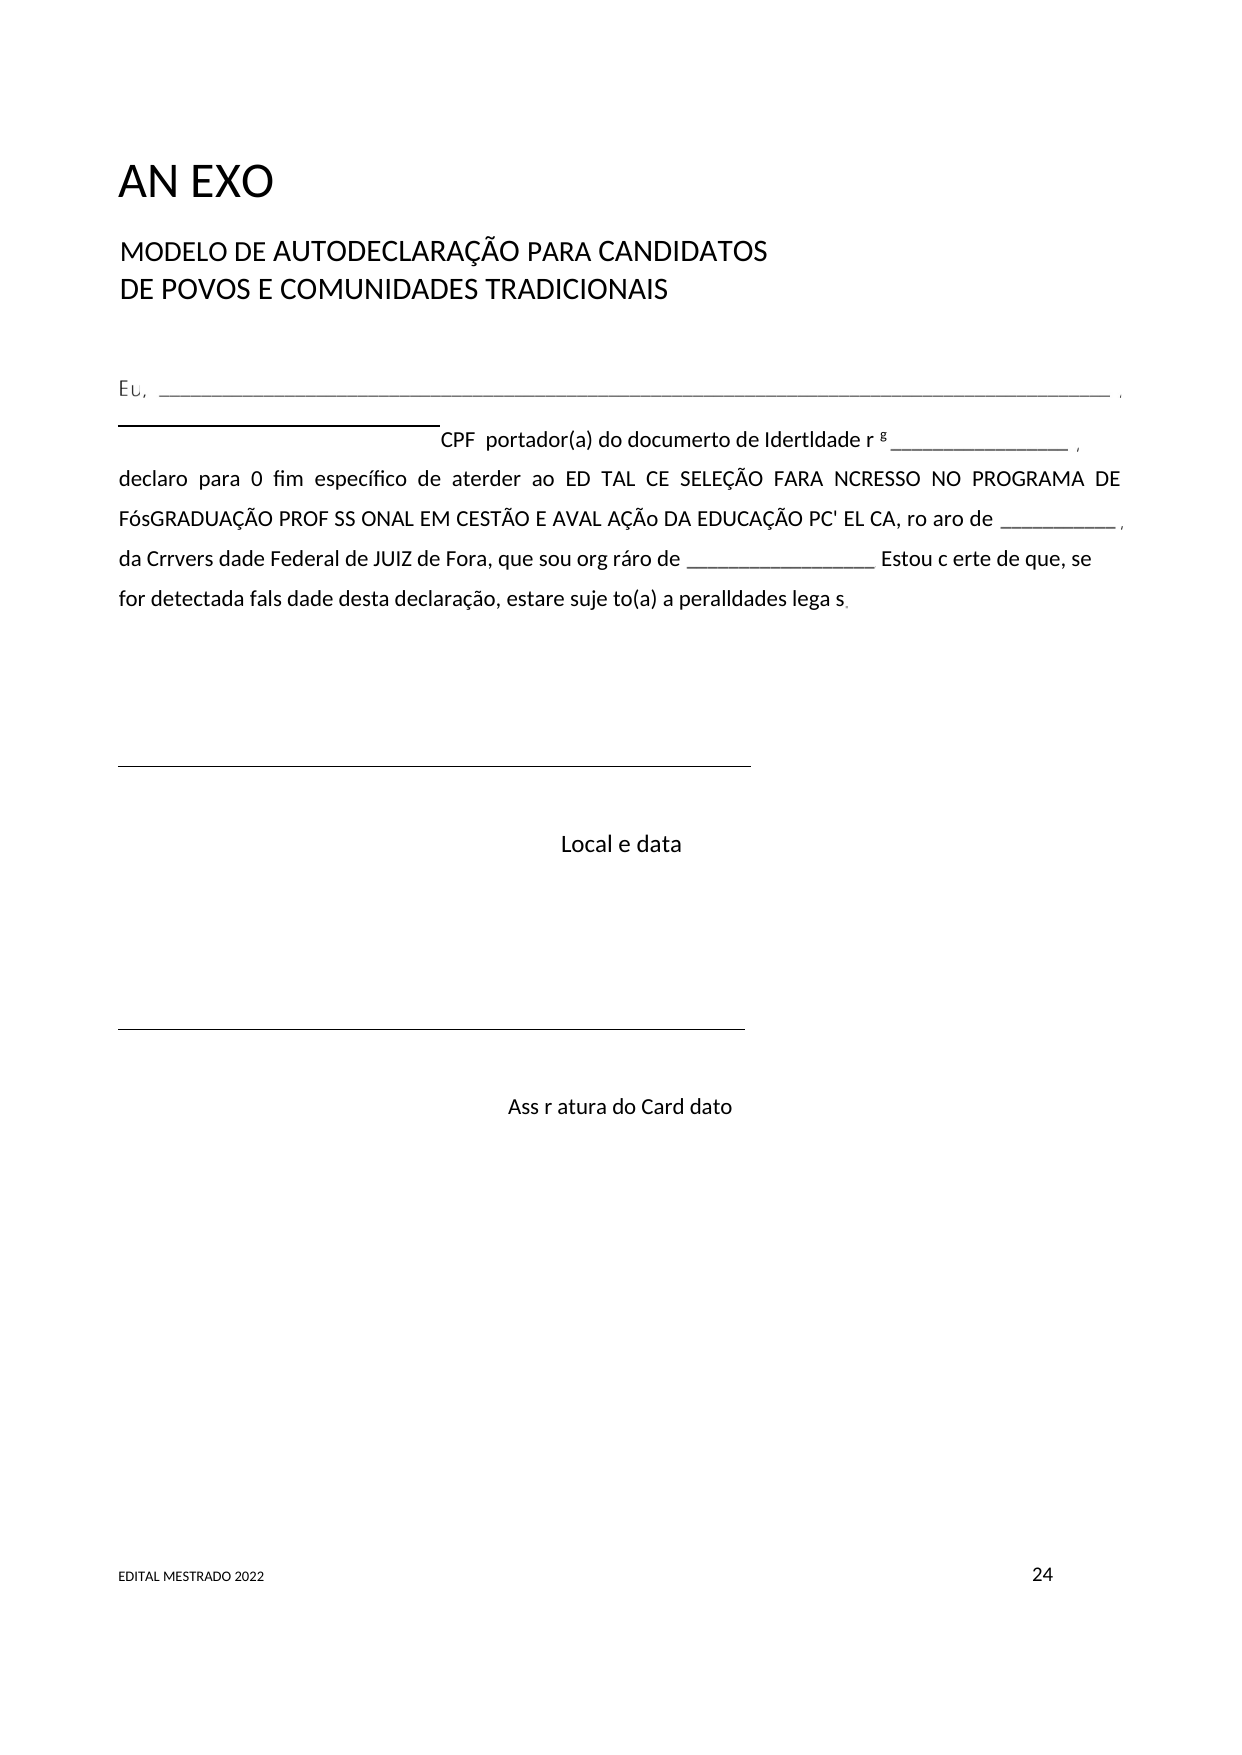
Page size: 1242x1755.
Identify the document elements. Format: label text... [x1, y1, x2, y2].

text Ass r atura do Card dato [119, 1092, 1121, 1120]
subtitle DE POVOS E COMUNIDADES TRADICIONAIS [119, 269, 1073, 307]
text CPF portador(a) do documerto de Idertldade r g [118, 425, 1123, 453]
text declaro para 0 fim específico de aterder ao ED TAL CE SELEÇÃO FARA NCRESSO NO PROGRAMA DE FósGRADUAÇÃO PROF SS ONAL EM CESTÃO E AVAL AÇÃo DA EDUCAÇÃO PC' EL CA, ro aro de da Crrvers dade Federal de JUIZ de Fora, que sou org ráro de Estou c erte de que, se [118, 464, 1123, 572]
subtitle Local e data [121, 828, 1122, 858]
text for detectada fals dade desta declaração, estare suje to(a) a peralldades lega s [118, 584, 1123, 612]
